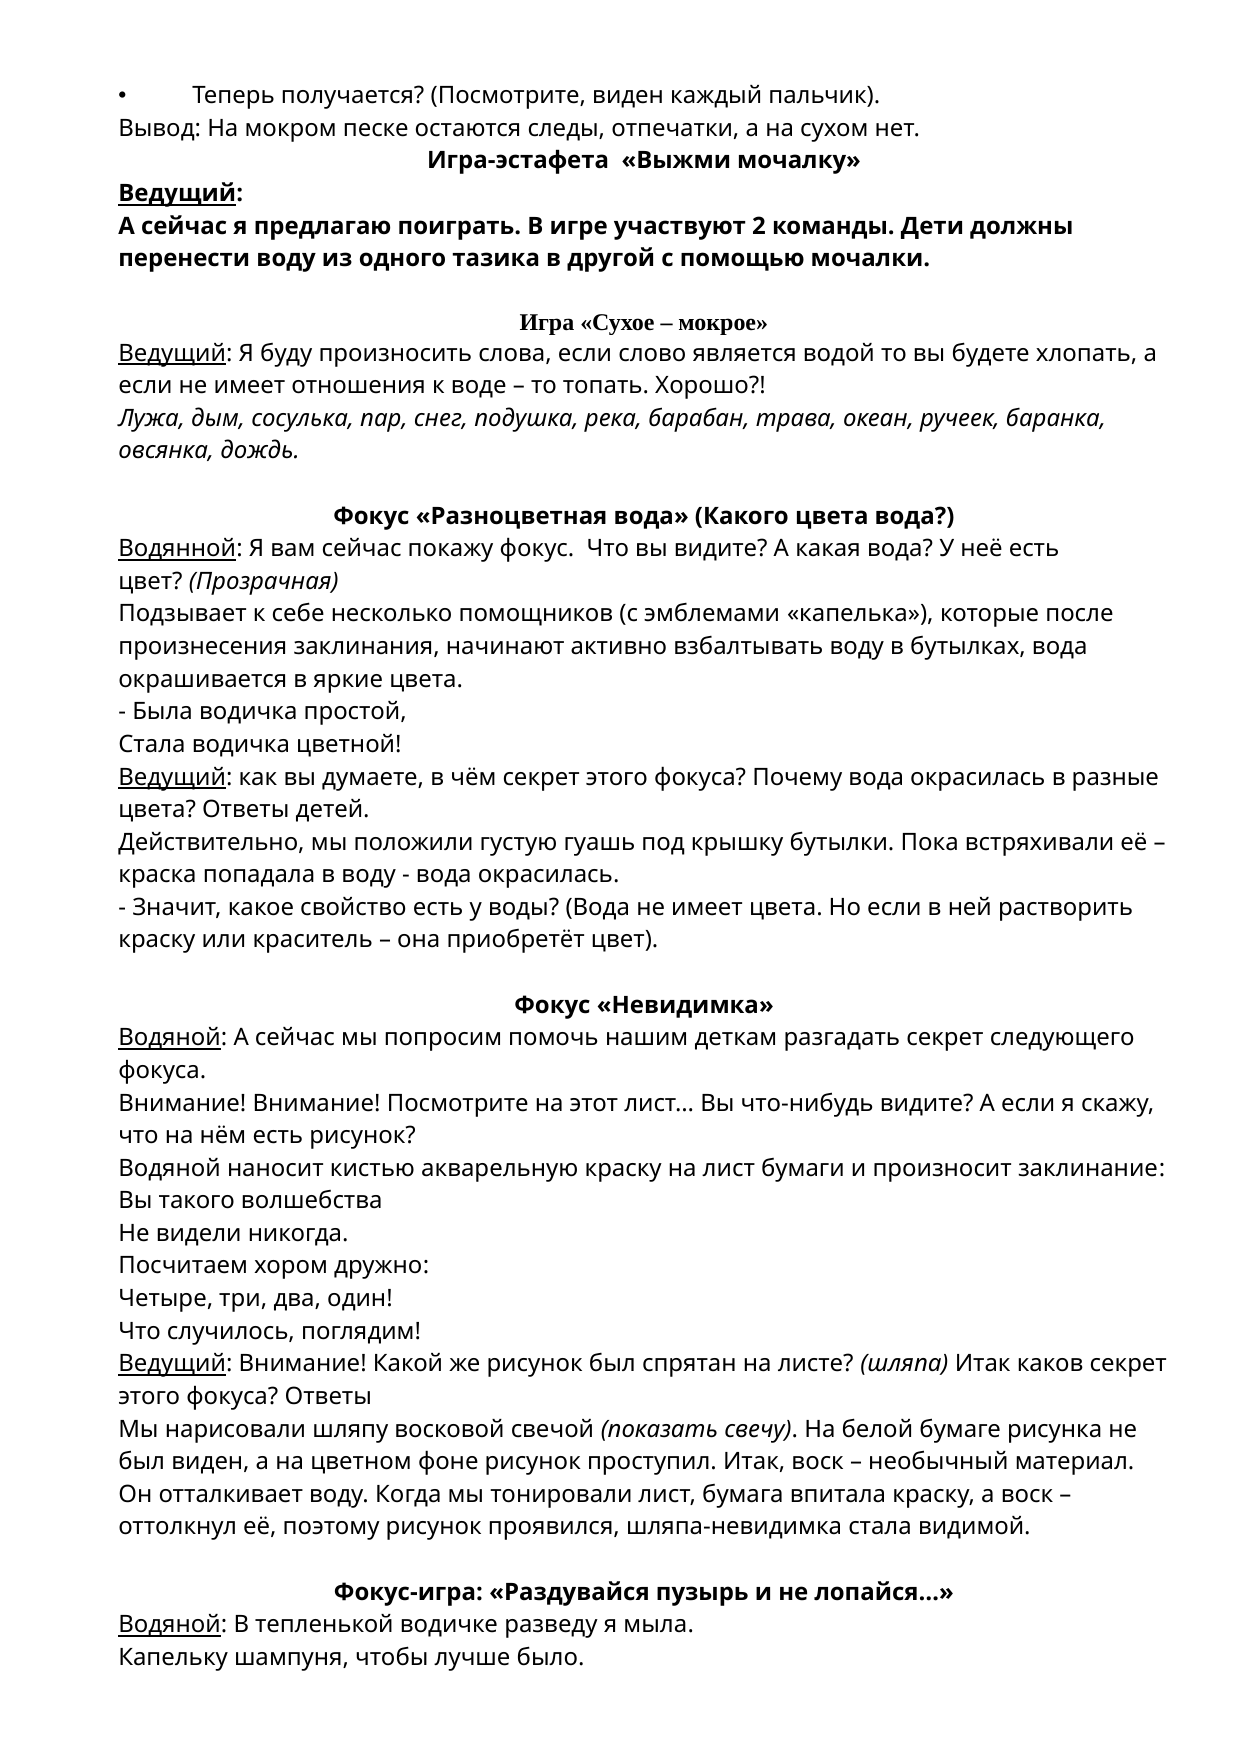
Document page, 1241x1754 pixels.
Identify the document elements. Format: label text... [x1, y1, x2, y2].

text Капельку шампуня, чтобы лучше было. [118, 1639, 1169, 1672]
text Игра-эстафета «Выжми мочалку» [118, 143, 1169, 176]
text Стала водичка цветной! [118, 727, 1169, 759]
text Не видели никогда. [118, 1216, 1169, 1248]
text Фокус-игра: «Раздувайся пузырь и не лопайся…» [118, 1574, 1169, 1607]
text Водяной наносит кистью акварельную краску на лист бумаги и произносит заклинание: [118, 1151, 1169, 1183]
text Что случилось, поглядим! [118, 1313, 1169, 1346]
text Внимание! Внимание! Посмотрите на этот лист… Вы что-нибудь видите? А если я скажу, что на нём есть рисунок? [118, 1085, 1169, 1151]
text - Значит, какое свойство есть у воды? (Вода не имеет цвета. Но если в ней растворить краску или краситель – она приобретёт цвет). [118, 890, 1169, 955]
text Подзывает к себе несколько помощников (с эмблемами «капелька»), которые после произнесения заклинания, начинают активно взбалтывать воду в бутылках, вода окрашивается в яркие цвета. [118, 596, 1169, 694]
list Теперь получается? (Посмотрите, виден каждый пальчик). [118, 78, 1169, 111]
text Игра «Сухое – мокрое» [118, 308, 1169, 335]
text Вы такого волшебства [118, 1183, 1169, 1216]
text Мы нарисовали шляпу восковой свечой (показать свечу). На белой бумаге рисунка не был виден, а на цветном фоне рисунок проступил. Итак, воск – необычный материал. Он отталкивает воду. Когда мы тонировали лист, бумага впитала краску, а воск – оттолкнул её, поэтому рисунок проявился, шляпа-невидимка стала видимой. [118, 1411, 1169, 1542]
text Водяной: А сейчас мы попросим помочь нашим деткам разгадать секрет следующего фокуса. [118, 1020, 1169, 1085]
text Водянной: Я вам сейчас покажу фокус. Что вы видите? А какая вода? У неё есть цвет? (Прозрачная) [118, 531, 1169, 596]
text А сейчас я предлагаю поиграть. В игре участвуют 2 команды. Дети должны перенести воду из одного тазика в другой с помощью мочалки. [118, 208, 1169, 274]
text Действительно, мы положили густую гуашь под крышку бутылки. Пока встряхивали её – краска попадала в воду - вода окрасилась. [118, 824, 1169, 890]
text Посчитаем хором дружно: [118, 1248, 1169, 1281]
text Четыре, три, два, один! [118, 1281, 1169, 1313]
text Ведущий: Внимание! Какой же рисунок был спрятан на листе? (шляпа) Итак каков секрет этого фокуса? Ответы [118, 1346, 1169, 1411]
text Ведущий: [118, 176, 1169, 208]
text Ведущий: Я буду произносить слова, если слово является водой то вы будете хлопать, а если не имеет отношения к воде – то топать. Хорошо?! Лужа, дым, сосулька, пар, снег, подушка, река, барабан, трава, океан, ручеек, баранка, овсянка, дождь. [118, 335, 1169, 466]
text Водяной: В тепленькой водичке разведу я мыла. [118, 1607, 1169, 1639]
text - Была водичка простой, [118, 694, 1169, 727]
text Вывод: На мокром песке остаются следы, отпечатки, а на сухом нет. [118, 111, 1169, 143]
text Ведущий: как вы думаете, в чём секрет этого фокуса? Почему вода окрасилась в разные цвета? Ответы детей. [118, 759, 1169, 824]
text Фокус «Невидимка» [118, 987, 1169, 1020]
text Фокус «Разноцветная вода» (Какого цвета вода?) [118, 498, 1169, 531]
